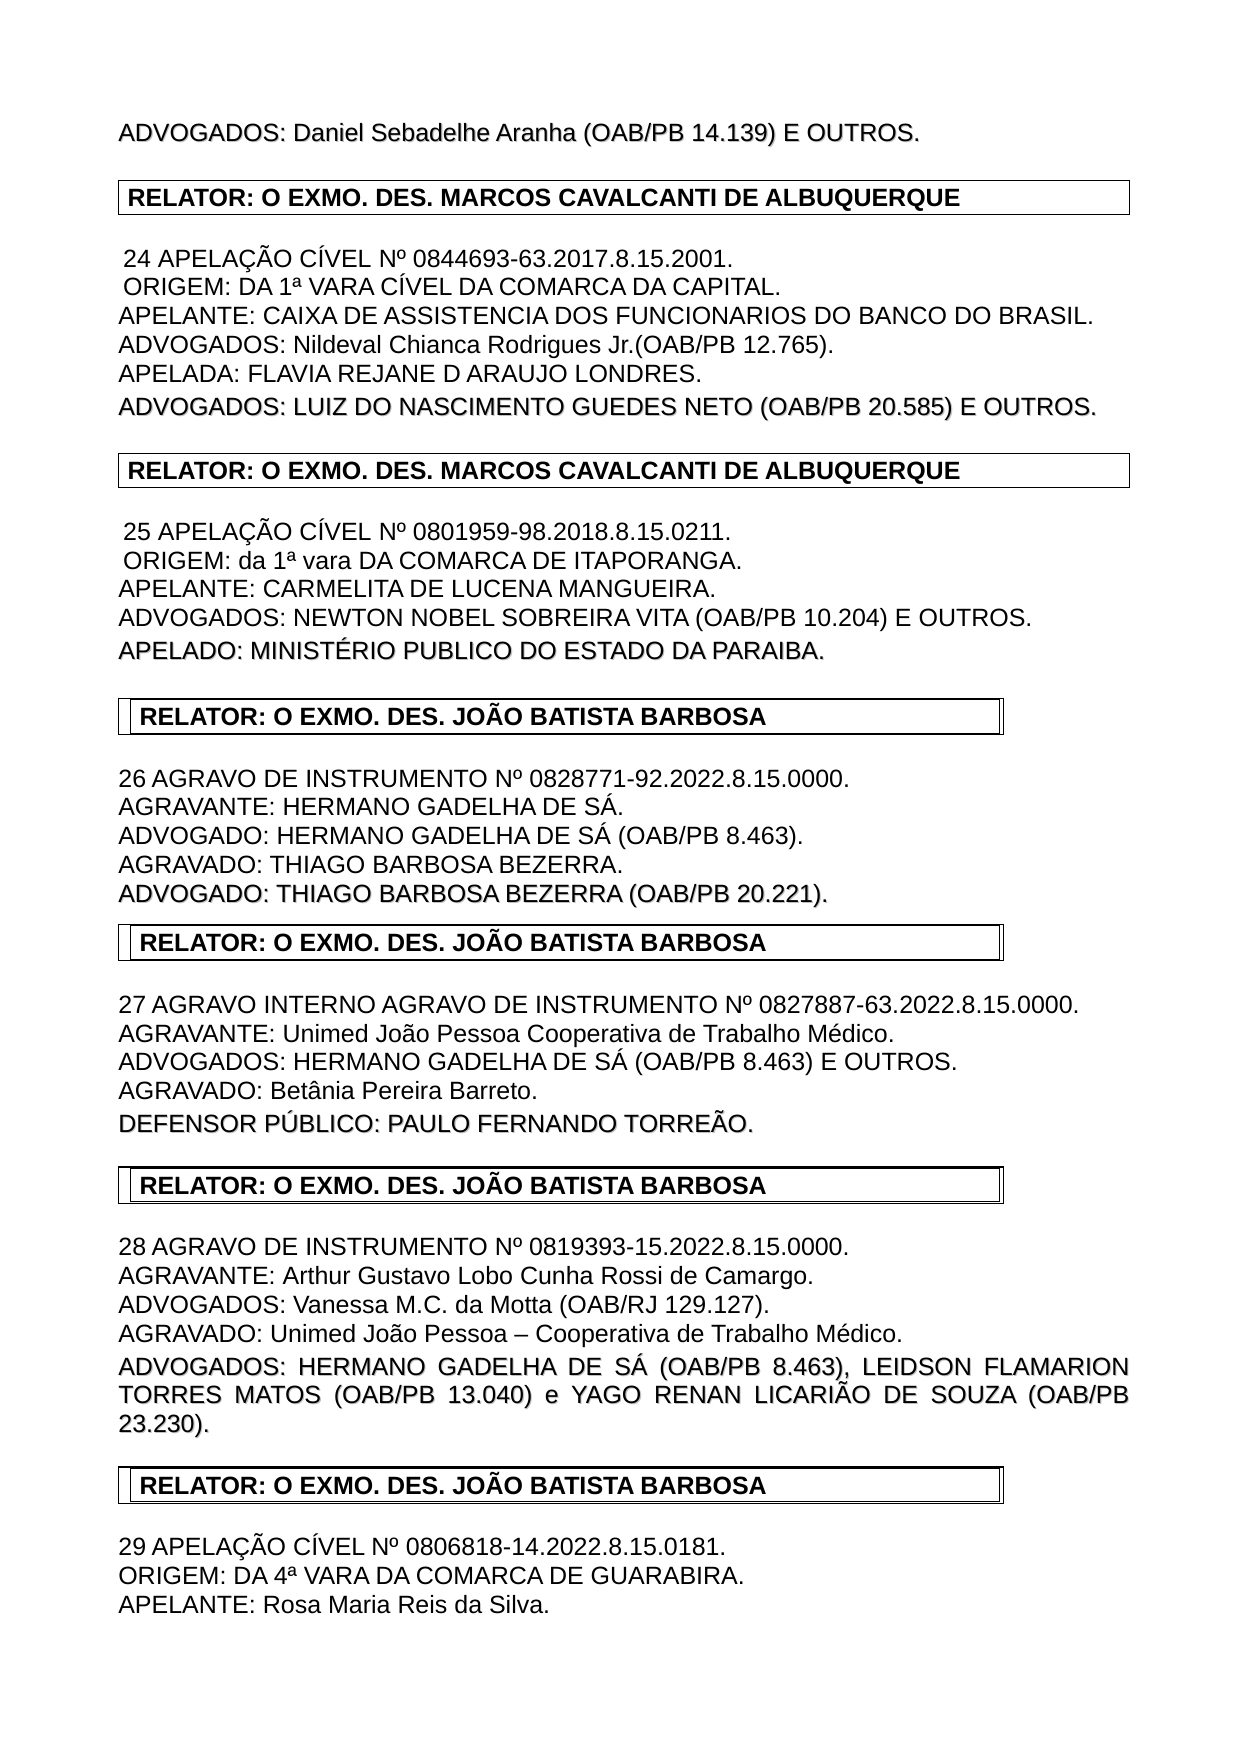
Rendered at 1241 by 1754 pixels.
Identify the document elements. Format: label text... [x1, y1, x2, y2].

text AGRAVANTE: Arthur Gustavo Lobo Cunha Rossi de Camargo. [118, 1261, 1122, 1290]
text 25 APELAÇÃO CÍVEL Nº 0801959-98.2018.8.15.0211. [123, 517, 1122, 546]
text 28 AGRAVO DE INSTRUMENTO Nº 0819393-15.2022.8.15.0000. [118, 1232, 1122, 1261]
text RELATOR: O EXMO. DES. MARCOS CAVALCANTI DE ALBUQUERQUE [119, 454, 1129, 487]
text ADVOGADOS: HERMANO GADELHA DE SÁ (OAB/PB 8.463) E OUTROS. [118, 1047, 1122, 1076]
text ADVOGADOS: Vanessa M.C. da Motta (OAB/RJ 129.127). [118, 1290, 1122, 1318]
text 29 APELAÇÃO CÍVEL Nº 0806818-14.2022.8.15.0181. [118, 1532, 1122, 1561]
text RELATOR: O EXMO. DES. MARCOS CAVALCANTI DE ALBUQUERQUE [119, 181, 1129, 214]
text DEFENSOR PÚBLICO: PAULO FERNANDO TORREÃO. [118, 1109, 1131, 1138]
text ADVOGADOS: Daniel Sebadelhe Aranha (OAB/PB 14.139) E OUTROS. [118, 118, 1131, 147]
text APELANTE: CARMELITA DE LUCENA MANGUEIRA. [118, 574, 1122, 603]
text 24 APELAÇÃO CÍVEL Nº 0844693-63.2017.8.15.2001. [123, 243, 1122, 272]
table_header RELATOR: O EXMO. DES. JOÃO BATISTA BARBOSA [131, 926, 999, 959]
text AGRAVADO: Betânia Pereira Barreto. [118, 1076, 1122, 1105]
text ADVOGADOS: HERMANO GADELHA DE SÁ (OAB/PB 8.463), LEIDSON FLAMARION TORRES MATOS (OAB/PB 13.040) e YAGO RENAN LICARIÃO DE SOUZA (OAB/PB 23.230). [118, 1351, 1131, 1438]
text ADVOGADO: HERMANO GADELHA DE SÁ (OAB/PB 8.463). [118, 821, 1122, 850]
text APELANTE: CAIXA DE ASSISTENCIA DOS FUNCIONARIOS DO BANCO DO BRASIL. [118, 301, 1122, 330]
text AGRAVADO: THIAGO BARBOSA BEZERRA. [118, 850, 1122, 878]
text ADVOGADOS: LUIZ DO NASCIMENTO GUEDES NETO (OAB/PB 20.585) E OUTROS. [118, 391, 1131, 420]
text 26 AGRAVO DE INSTRUMENTO Nº 0828771-92.2022.8.15.0000. [118, 763, 1122, 792]
text AGRAVANTE: HERMANO GADELHA DE SÁ. [118, 792, 1122, 821]
text ORIGEM: da 1ª vara DA COMARCA DE ITAPORANGA. [123, 546, 1122, 574]
table_header RELATOR: O EXMO. DES. JOÃO BATISTA BARBOSA [131, 700, 999, 733]
table_header RELATOR: O EXMO. DES. JOÃO BATISTA BARBOSA [131, 1469, 999, 1501]
text APELADA: FLAVIA REJANE D ARAUJO LONDRES. [118, 358, 1122, 387]
text APELADO: MINISTÉRIO PUBLICO DO ESTADO DA PARAIBA. [118, 636, 1131, 665]
text ADVOGADOS: Nildeval Chianca Rodrigues Jr.(OAB/PB 12.765). [118, 330, 1122, 358]
text ORIGEM: DA 1ª VARA CÍVEL DA COMARCA DA CAPITAL. [123, 272, 1122, 301]
text ORIGEM: DA 4ª VARA DA COMARCA DE GUARABIRA. [118, 1561, 1122, 1590]
text ADVOGADO: THIAGO BARBOSA BEZERRA (OAB/PB 20.221). [118, 878, 1131, 907]
text AGRAVADO: Unimed João Pessoa – Cooperativa de Trabalho Médico. [118, 1318, 1122, 1347]
table_header RELATOR: O EXMO. DES. JOÃO BATISTA BARBOSA [131, 1169, 999, 1201]
text ADVOGADOS: NEWTON NOBEL SOBREIRA VITA (OAB/PB 10.204) E OUTROS. [118, 603, 1122, 632]
text 27 AGRAVO INTERNO AGRAVO DE INSTRUMENTO Nº 0827887-63.2022.8.15.0000. [118, 990, 1122, 1018]
text AGRAVANTE: Unimed João Pessoa Cooperativa de Trabalho Médico. [118, 1018, 1122, 1047]
text APELANTE: Rosa Maria Reis da Silva. [118, 1590, 1122, 1618]
